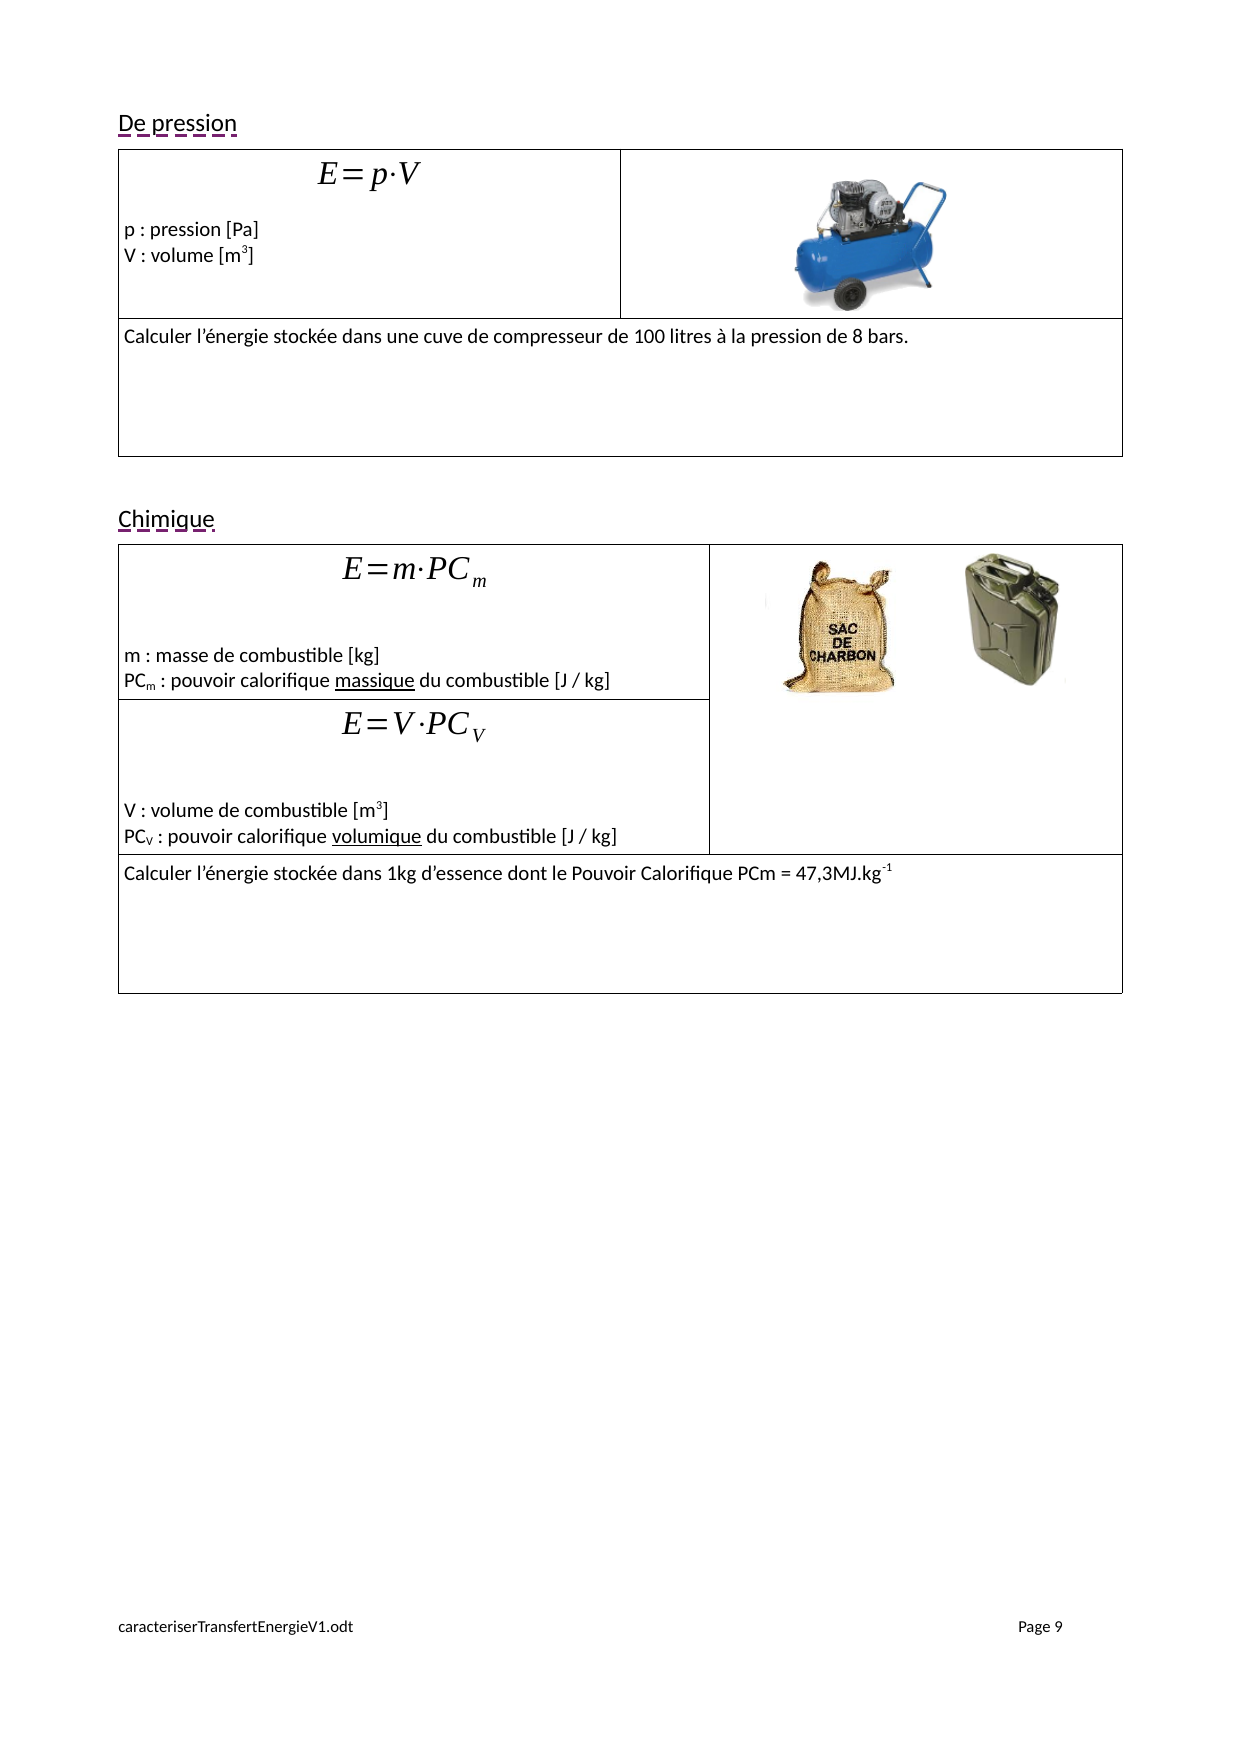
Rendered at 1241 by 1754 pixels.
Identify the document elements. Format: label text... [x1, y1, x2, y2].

table_header [621, 150, 1122, 318]
picture [765, 549, 918, 703]
subtitle De pression [118, 108, 1122, 138]
table_header m : masse de combustible [kg] PCm : pouvoir calorifique massique du combustible [J / kg] [119, 545, 709, 699]
picture [794, 179, 948, 312]
table_cell V : volume de combustible [m3] PCV : pouvoir calorifique volumique du combustible [J / kg] [119, 700, 709, 854]
subtitle Chimique [118, 503, 1122, 533]
picture [965, 553, 1066, 687]
table_header [710, 545, 1122, 854]
table_header p : pression [Pa] V : volume [m3] [119, 150, 620, 318]
table_cell Calculer l’énergie stockée dans 1kg d’essence dont le Pouvoir Calorifique PCm = 47,3MJ.kg-1 [119, 855, 1122, 993]
table_cell Calculer l’énergie stockée dans une cuve de compresseur de 100 litres à la pression de 8 bars. [119, 319, 1122, 456]
